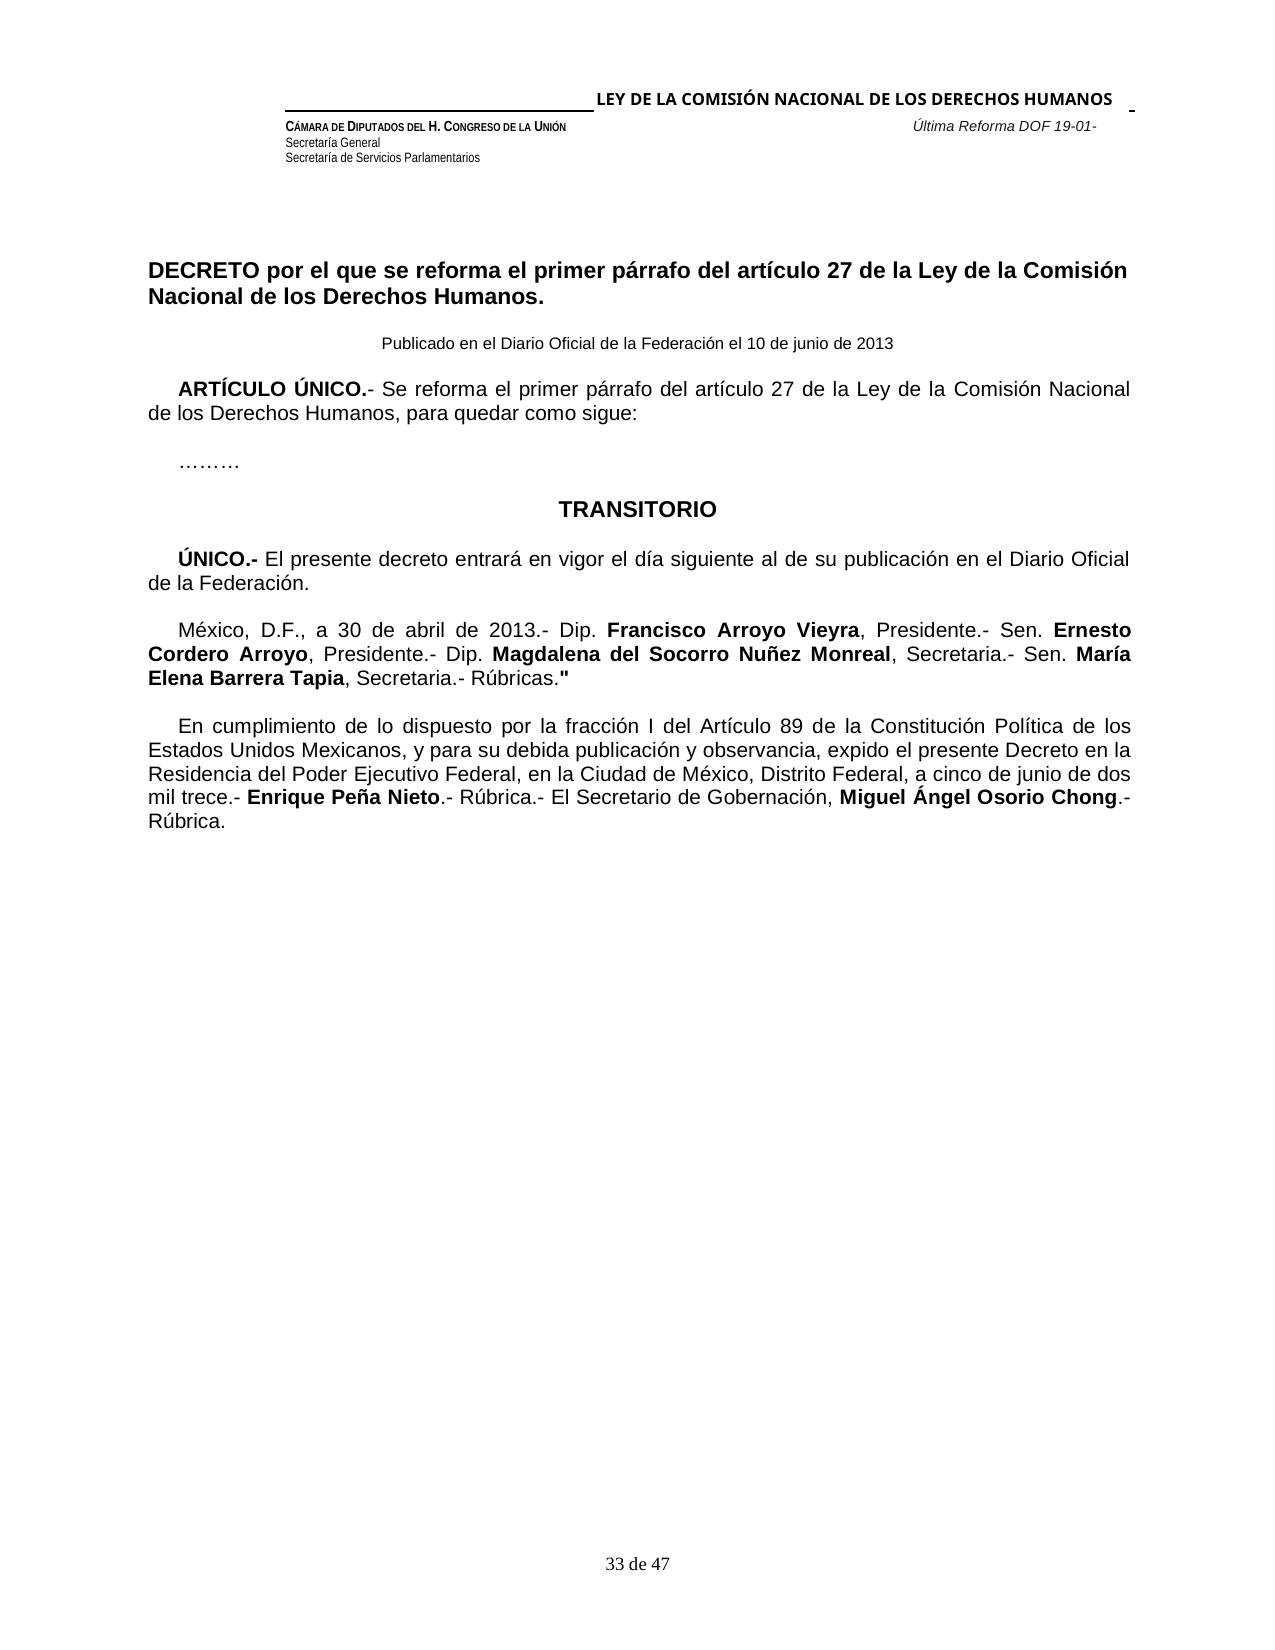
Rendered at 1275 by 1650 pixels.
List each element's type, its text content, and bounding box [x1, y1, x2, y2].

text ÚNICO.- El presente decreto entrará en vigor el día siguiente al de su publicación en el Diario Oficial de la Federación. [148, 547, 1130, 595]
text ……… [178, 449, 1148, 473]
text Nacional de los Derechos Humanos. [148, 283, 1148, 310]
text En cumplimiento de lo dispuesto por la fracción I del Artículo 89 de la Constitución Política de los Estados Unidos Mexicanos, y para su debida publicación y observancia, expido el presente Decreto en la Residencia del Poder Ejecutivo Federal, en la Ciudad de México, Distrito Federal, a cinco de junio de dos mil trece.- Enrique Peña Nieto.- Rúbrica.- El Secretario de Gobernación, Miguel Ángel Osorio Chong.- Rúbrica. [148, 714, 1131, 833]
text ARTÍCULO ÚNICO.- Se reforma el primer párrafo del artículo 27 de la Ley de la Comisión Nacional de los Derechos Humanos, para quedar como sigue: [148, 377, 1131, 425]
text México, D.F., a 30 de abril de 2013.- Dip. Francisco Arroyo Vieyra, Presidente.- Sen. Ernesto Cordero Arroyo, Presidente.- Dip. Magdalena del Socorro Nuñez Monreal, Secretaria.- Sen. María Elena Barrera Tapia, Secretaria.- Rúbricas." [148, 618, 1131, 690]
text DECRETO por el que se reforma el primer párrafo del artículo 27 de la Ley de la Comisión [144, 257, 1131, 283]
text TRANSITORIO [555, 496, 720, 523]
text Publicado en el Diario Oficial de la Federación el 10 de junio de 2013 [379, 334, 896, 353]
